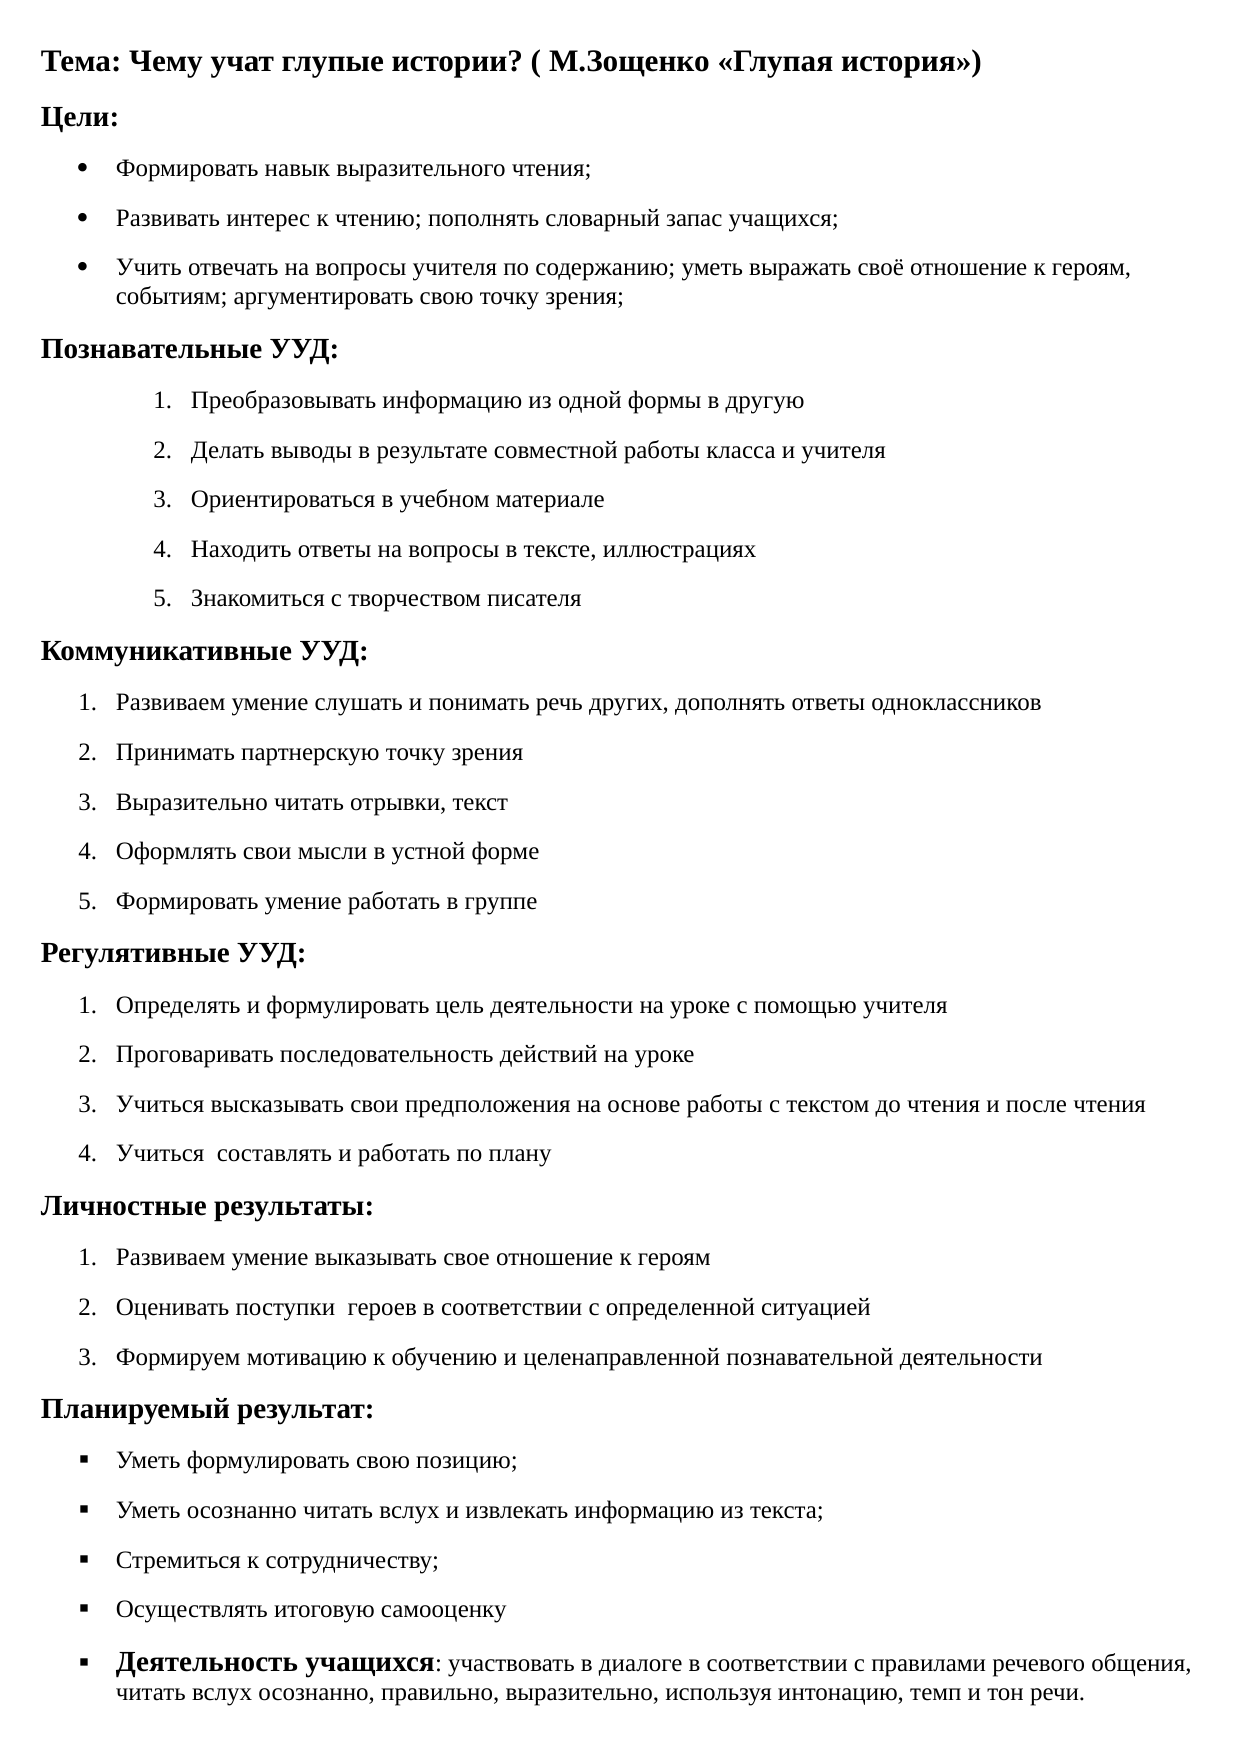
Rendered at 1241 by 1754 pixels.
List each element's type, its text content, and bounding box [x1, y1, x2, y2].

list Принимать партнерскую точку зрения [78, 737, 1197, 766]
list Преобразовывать информацию из одной формы в другую [153, 385, 1197, 414]
list Формировать навык выразительного чтения; [78, 153, 1197, 182]
text Познавательные УУД: [41, 331, 1197, 364]
text Коммуникативные УУД: [41, 633, 1197, 667]
text Регулятивные УУД: [41, 935, 1197, 969]
text Цели: [41, 99, 1197, 132]
list Учиться составлять и работать по плану [78, 1138, 1197, 1167]
list Уметь осознанно читать вслух и извлекать информацию из текста; [78, 1495, 1197, 1524]
text Планируемый результат: [41, 1391, 1197, 1425]
list Развиваем умение выказывать свое отношение к героям [78, 1242, 1197, 1271]
list Осуществлять итоговую самооценку [78, 1594, 1197, 1623]
list Формируем мотивацию к обучению и целенаправленной познавательной деятельности [78, 1342, 1197, 1370]
text Личностные результаты: [41, 1188, 1197, 1222]
list Развиваем умение слушать и понимать речь других, дополнять ответы одноклассников [78, 687, 1197, 716]
list Стремиться к сотрудничеству; [78, 1545, 1197, 1573]
list Ориентироваться в учебном материале [153, 484, 1197, 513]
text Тема: Чему учат глупые истории? ( М.Зощенко «Глупая история») [41, 42, 1197, 78]
list Учиться высказывать свои предположения на основе работы с текстом до чтения и после чтения [78, 1089, 1197, 1118]
list Уметь формулировать свою позицию; [78, 1446, 1197, 1474]
list Учить отвечать на вопросы учителя по содержанию; уметь выражать своё отношение к героям, событиям; аргументировать свою точку зрения; [78, 252, 1197, 310]
list Развивать интерес к чтению; пополнять словарный запас учащихся; [78, 203, 1197, 232]
list Выразительно читать отрывки, текст [78, 787, 1197, 815]
list Деятельность учащихся: участвовать в диалоге в соответствии с правилами речевого общения, читать вслух осознанно, правильно, выразительно, используя интонацию, темп и тон речи. [78, 1644, 1197, 1706]
list Оценивать поступки героев в соответствии с определенной ситуацией [78, 1292, 1197, 1321]
list Проговаривать последовательность действий на уроке [78, 1039, 1197, 1068]
list Находить ответы на вопросы в тексте, иллюстрациях [153, 534, 1197, 563]
list Делать выводы в результате совместной работы класса и учителя [153, 435, 1197, 463]
list Формировать умение работать в группе [78, 886, 1197, 914]
list Определять и формулировать цель деятельности на уроке с помощью учителя [78, 990, 1197, 1018]
list Оформлять свои мысли в устной форме [78, 836, 1197, 865]
list Знакомиться с творчеством писателя [153, 583, 1197, 612]
